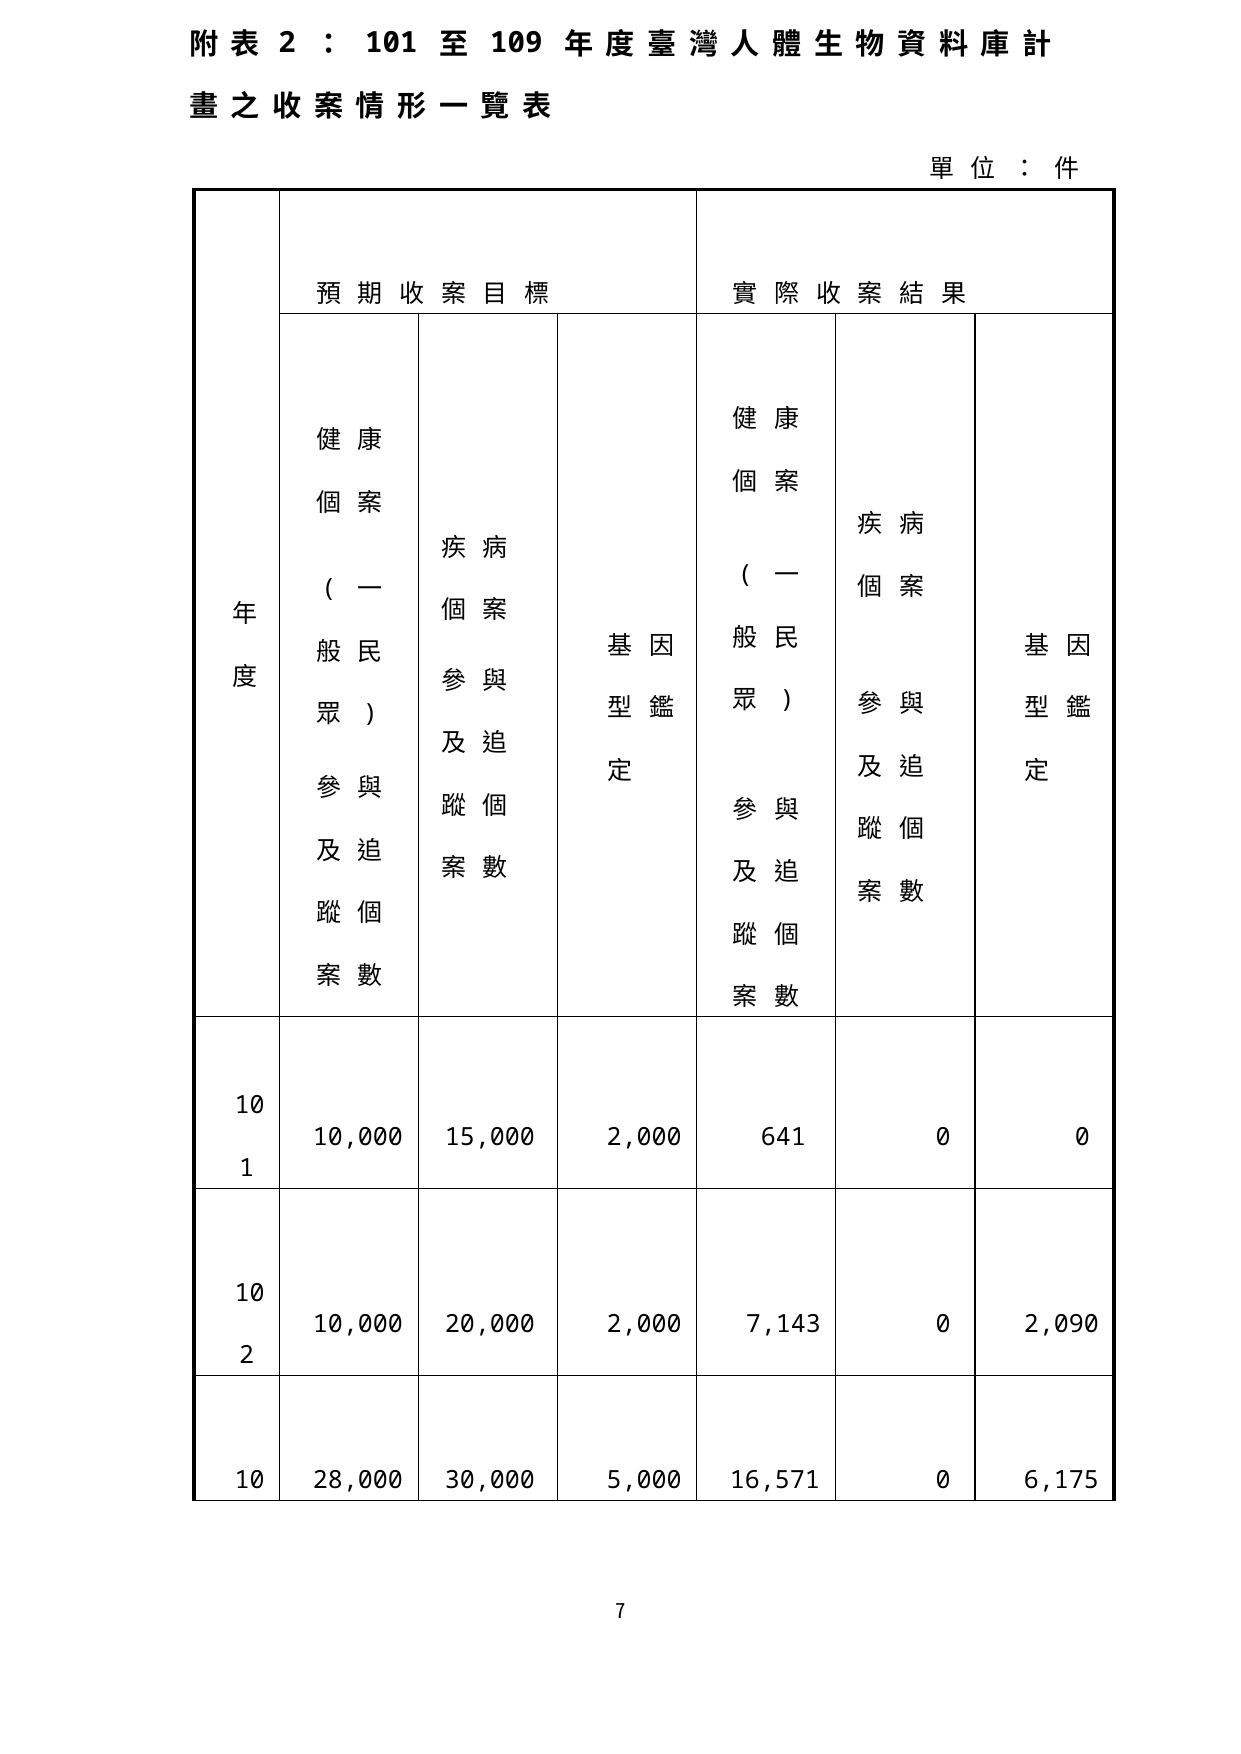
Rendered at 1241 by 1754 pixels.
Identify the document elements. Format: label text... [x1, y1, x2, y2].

table_cell 健康個案 (一般民眾) 參與及追蹤個案數 [280, 314, 418, 1016]
text 附表2：101至109年度臺灣人體生物資料庫計畫之收案情形一覽表 [183, 0, 1058, 125]
table_cell 102 [196, 1189, 279, 1375]
table_cell 10 [196, 1376, 279, 1500]
table_cell 10,000 [280, 1017, 418, 1187]
text 單位：件 [183, 125, 1087, 187]
table_cell 2,000 [558, 1017, 696, 1187]
table_cell 16,571 [697, 1376, 835, 1500]
table_cell 基因型鑑定 [976, 314, 1112, 1016]
table_cell 28,000 [280, 1376, 418, 1500]
table_cell 2,090 [976, 1189, 1112, 1375]
table_cell 15,000 [419, 1017, 557, 1187]
table_cell 30,000 [419, 1376, 557, 1500]
table_cell 7,143 [697, 1189, 835, 1375]
table_cell 健康個案 (一般民眾) 參與及追蹤個案數 [697, 314, 835, 1016]
table_cell 5,000 [558, 1376, 696, 1500]
table_cell 20,000 [419, 1189, 557, 1375]
table_cell 10,000 [280, 1189, 418, 1375]
table_cell 0 [836, 1189, 974, 1375]
table_cell 0 [976, 1017, 1112, 1187]
table_cell 基因型鑑定 [558, 314, 696, 1016]
table_cell 101 [196, 1017, 279, 1187]
table_cell 0 [836, 1017, 974, 1187]
table_cell 0 [836, 1376, 974, 1500]
table_cell 疾病個案 參與及追蹤個案數 [836, 314, 974, 1016]
table_cell 2,000 [558, 1189, 696, 1375]
table_cell 疾病個案 參與及追蹤個案數 [419, 314, 557, 1016]
table_header 實際收案結果 [697, 191, 1112, 312]
table_cell 6,175 [976, 1376, 1112, 1500]
table_header 年度 [196, 191, 279, 1016]
table_cell 641 [697, 1017, 835, 1187]
table_header 預期收案目標 [280, 191, 696, 312]
